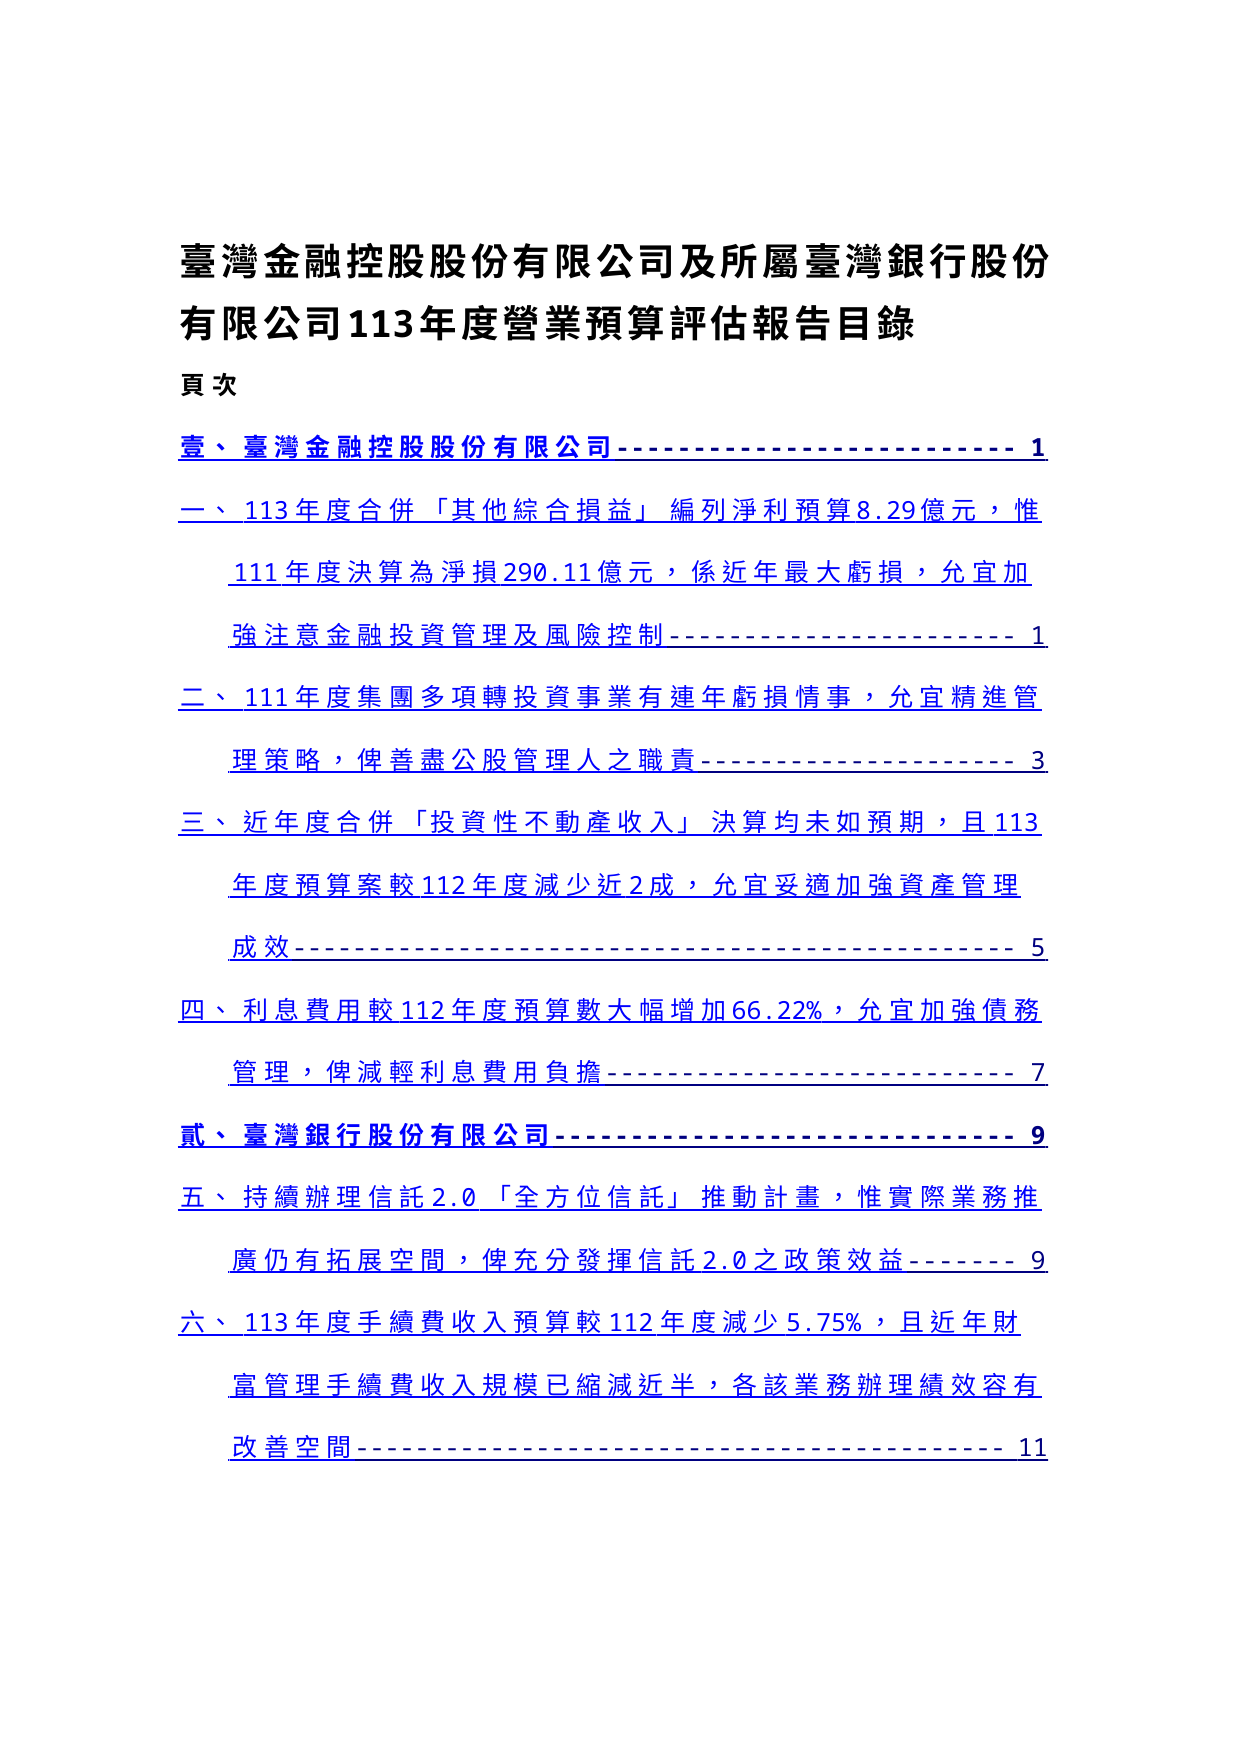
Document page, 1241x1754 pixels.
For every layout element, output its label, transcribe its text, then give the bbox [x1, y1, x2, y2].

text [177, 1147, 1048, 1154]
text 二、111年度集團多項轉投資事業有連年虧損情事，允宜精進管理策略，俾善盡公股管理人之職責 3 [177, 654, 1048, 779]
text 壹、臺灣金融控股股份有限公司 1 [177, 404, 1048, 459]
text 三、近年度合併「投資性不動產收入」決算均未如預期，且113年度預算案較112年度減少近2成，允宜妥適加強資產管理成效 5 [177, 779, 1048, 967]
text [177, 460, 1048, 467]
text 四、利息費用較112年度預算數大幅增加66.22%，允宜加強債務管理，俾減輕利息費用負擔 7 [177, 967, 1048, 1092]
text 一、113年度合併「其他綜合損益」編列淨利預算8.29億元，惟111年度決算為淨損290.11億元，係近年最大虧損，允宜加強注意金融投資管理及風險控制 1 [177, 467, 1048, 654]
text 貳、臺灣銀行股份有限公司 9 [177, 1092, 1048, 1146]
text 五、持續辦理信託2.0「全方位信託」推動計畫，惟實際業務推廣仍有拓展空間，俾充分發揮信託2.0之政策效益 9 [177, 1154, 1048, 1279]
text 臺灣金融控股股份有限公司及所屬臺灣銀行股份有限公司113年度營業預算評估報告目錄 頁次 [177, 217, 1063, 404]
text 六、113年度手續費收入預算較112年度減少5.75%，且近年財富管理手續費收入規模已縮減近半，各該業務辦理績效容有改善空間 11 [177, 1279, 1048, 1467]
